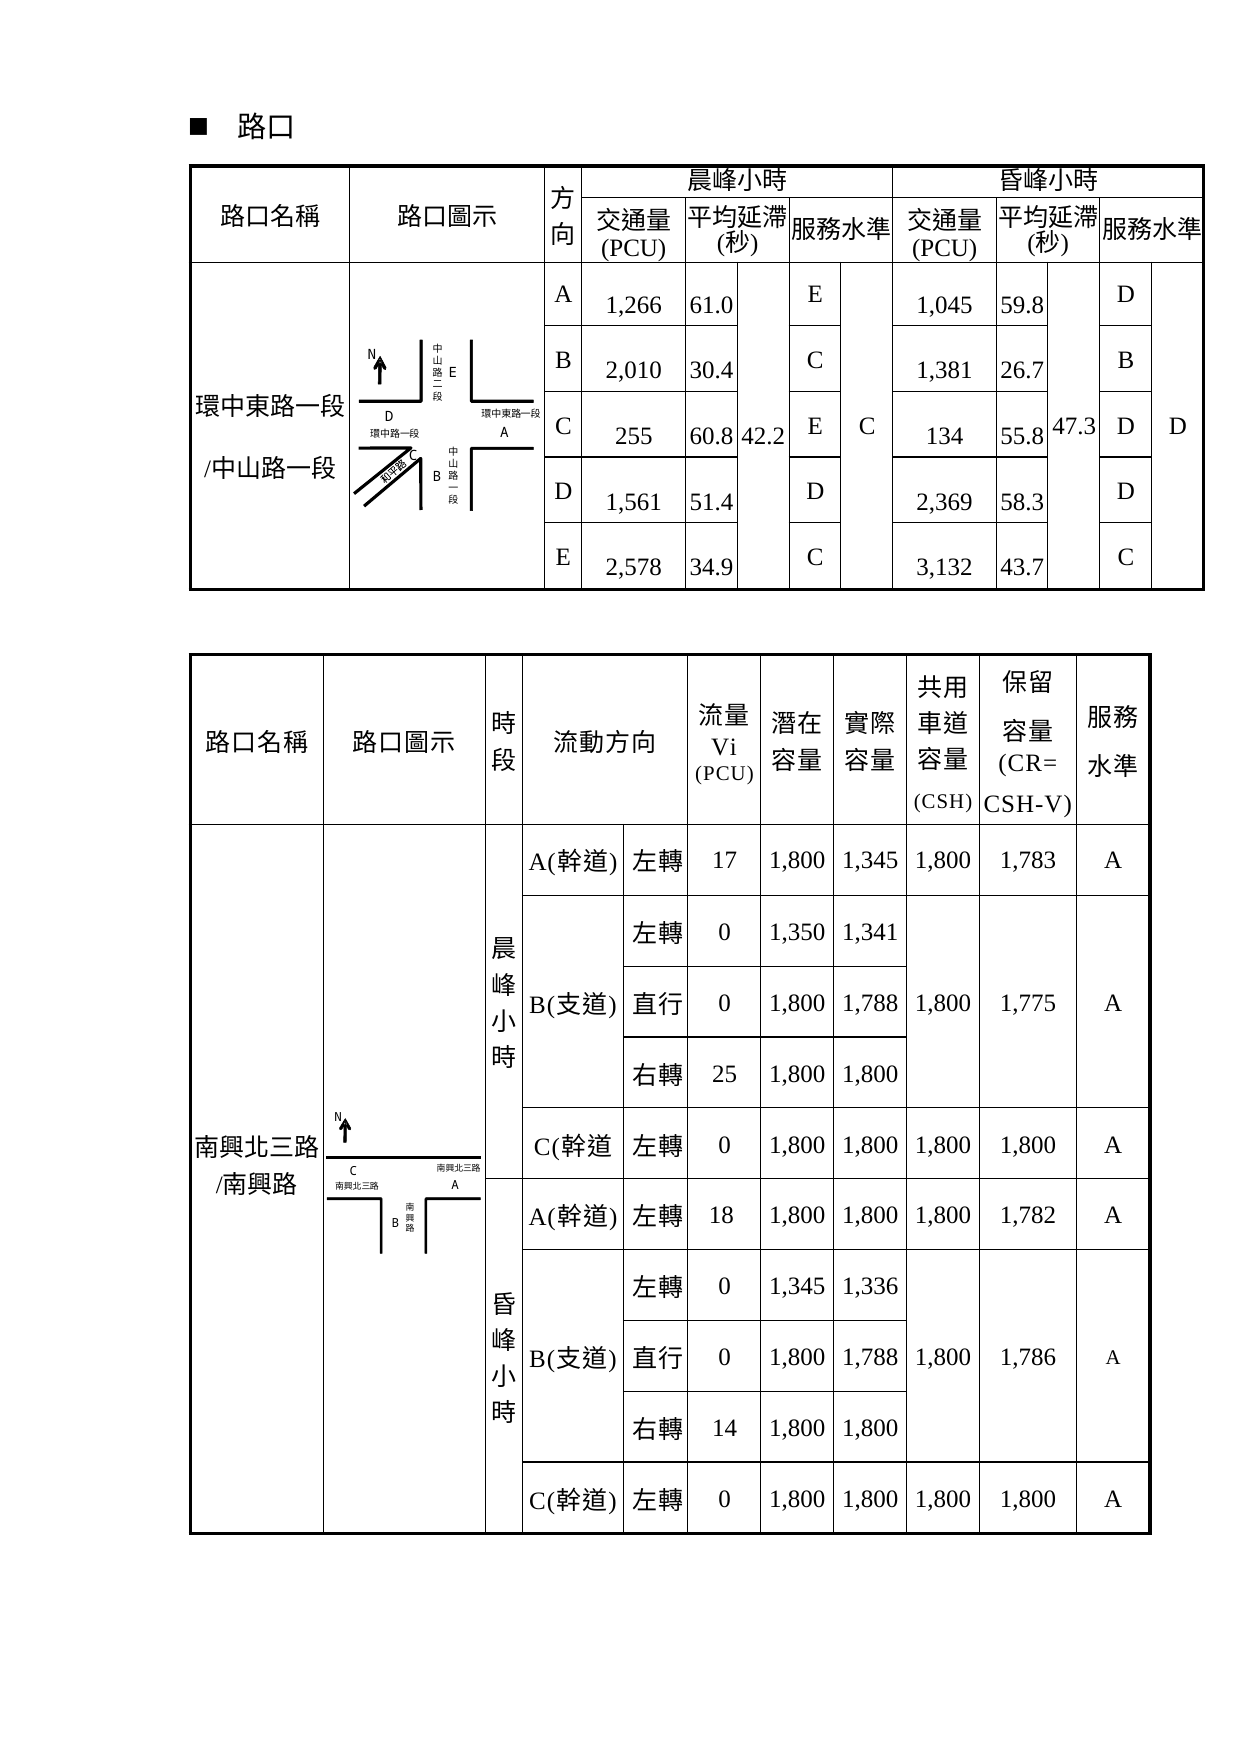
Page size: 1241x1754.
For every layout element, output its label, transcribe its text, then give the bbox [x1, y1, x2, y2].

table_cell 3,132 [893, 523, 996, 588]
table_cell C [841, 263, 892, 588]
table_cell E [790, 263, 840, 325]
table_cell [324, 825, 485, 1532]
table_header 時段 [486, 656, 522, 824]
table_cell 直行 [624, 1321, 687, 1391]
table_cell D [545, 458, 581, 522]
table_header 共用車道容量 (CSH) [907, 656, 979, 824]
table_header 服務 水準 [1077, 656, 1148, 824]
table_header 路口圖示 [324, 656, 485, 824]
table_cell E [545, 523, 581, 588]
table_cell 1,788 [834, 1321, 906, 1391]
table_cell 1,266 [582, 263, 685, 325]
table_cell 1,800 [834, 1038, 906, 1107]
table_cell 平均延滯(秒) [686, 198, 789, 262]
table_cell 14 [688, 1392, 760, 1461]
table_cell 1,045 [893, 263, 996, 325]
table_cell 晨峰小時 [486, 825, 522, 1178]
table_cell A [1077, 1463, 1148, 1532]
table_cell 17 [688, 825, 760, 895]
table_cell 左轉 [624, 1179, 687, 1249]
table_cell 服務水準 [790, 198, 892, 262]
table_cell D [1100, 458, 1151, 522]
table_cell 1,345 [834, 825, 906, 895]
table_cell B(支道) [523, 1250, 623, 1461]
table_cell A(幹道) [523, 1179, 623, 1249]
table_header 流量Vi (PCU) [688, 656, 760, 824]
table_header 實際容量 [834, 656, 906, 824]
table_cell 61.0 [686, 263, 737, 325]
table_header 流動方向 [523, 656, 687, 824]
table_cell A [1077, 1250, 1148, 1461]
table_cell D [1100, 392, 1151, 456]
table_cell C [790, 326, 840, 391]
table_header 方向 [545, 168, 581, 262]
table_cell 2,369 [893, 458, 996, 522]
table_cell D [1100, 263, 1151, 325]
table_cell D [790, 458, 840, 522]
table_cell A(幹道) [523, 825, 623, 895]
table_cell 2,578 [582, 523, 685, 588]
table_cell C [1100, 523, 1151, 588]
table_cell 58.3 [997, 458, 1047, 522]
table_cell C [545, 392, 581, 456]
table_cell 1,800 [980, 1463, 1076, 1532]
table_cell 左轉 [624, 825, 687, 895]
table_cell 右轉 [624, 1392, 687, 1461]
table_cell 1,800 [907, 896, 979, 1107]
table_cell 環中東路一段 /中山路一段 [192, 263, 349, 588]
table_cell D [1152, 263, 1202, 588]
table_cell 30.4 [686, 326, 737, 391]
table_cell 1,345 [761, 1250, 833, 1320]
table_cell C(幹道) [523, 1463, 623, 1532]
table_cell 255 [582, 392, 685, 456]
table_cell 南興北三路/南興路 [192, 825, 323, 1532]
table_cell 1,800 [761, 1179, 833, 1249]
table_cell 1,800 [907, 1463, 979, 1532]
table_cell 18 [688, 1179, 760, 1249]
table_cell 1,800 [761, 825, 833, 895]
table_cell A [1077, 1179, 1148, 1249]
table_cell 服務水準 [1100, 198, 1202, 262]
table_cell B(支道) [523, 896, 623, 1107]
table_cell 1,782 [980, 1179, 1076, 1249]
table_header 路口圖示 [350, 168, 544, 262]
table_cell C [790, 523, 840, 588]
table_cell 1,788 [834, 967, 906, 1036]
table_header 潛在容量 [761, 656, 833, 824]
table_cell C(幹道 [523, 1108, 623, 1178]
table_cell 1,786 [980, 1250, 1076, 1461]
table_header 昏峰小時 [893, 168, 1202, 197]
table_cell 1,800 [834, 1179, 906, 1249]
table_cell 0 [688, 1108, 760, 1178]
table_cell 1,800 [907, 825, 979, 895]
table_cell 交通量 (PCU) [582, 198, 685, 262]
table_cell A [1077, 1108, 1148, 1178]
table_cell 1,800 [761, 1392, 833, 1461]
table_cell 左轉 [624, 896, 687, 966]
list 路口 [187, 103, 1053, 146]
table_cell 1,561 [582, 458, 685, 522]
table_cell 1,800 [980, 1108, 1076, 1178]
table_cell 0 [688, 1463, 760, 1532]
table_cell 1,800 [761, 967, 833, 1036]
table_cell 25 [688, 1038, 760, 1107]
table_cell B [545, 326, 581, 391]
table_header 晨峰小時 [582, 168, 892, 197]
table_cell 26.7 [997, 326, 1047, 391]
table_cell B [1100, 326, 1151, 391]
table_cell 1,800 [907, 1250, 979, 1461]
table_cell 43.7 [997, 523, 1047, 588]
table_cell 0 [688, 967, 760, 1036]
table_cell 60.8 [686, 392, 737, 456]
table_cell 51.4 [686, 458, 737, 522]
table_cell 交通量 (PCU) [893, 198, 996, 262]
table_cell E [790, 392, 840, 456]
table_header 保留 容量 (CR= CSH-V) [980, 656, 1076, 824]
table_cell 右轉 [624, 1038, 687, 1107]
table_cell 1,381 [893, 326, 996, 391]
table_cell [350, 263, 544, 588]
table_cell 0 [688, 1250, 760, 1320]
table_cell 1,341 [834, 896, 906, 966]
table_cell 42.2 [738, 263, 789, 588]
table_cell 左轉 [624, 1250, 687, 1320]
table_cell 0 [688, 896, 760, 966]
table_cell 1,800 [761, 1038, 833, 1107]
table_cell 1,800 [907, 1108, 979, 1178]
table_cell 1,775 [980, 896, 1076, 1107]
table_cell 昏峰小時 [486, 1179, 522, 1532]
table_header 路口名稱 [192, 656, 323, 824]
table_cell 47.3 [1048, 263, 1099, 588]
table_cell A [1077, 896, 1148, 1107]
table_cell 1,800 [761, 1463, 833, 1532]
table_cell 2,010 [582, 326, 685, 391]
table_cell 平均延滯(秒) [997, 198, 1099, 262]
table_header 路口名稱 [192, 168, 349, 262]
table_cell 1,350 [761, 896, 833, 966]
table_cell A [1077, 825, 1148, 895]
table_cell 1,800 [834, 1392, 906, 1461]
table_cell 55.8 [997, 392, 1047, 456]
table_cell 59.8 [997, 263, 1047, 325]
table_cell A [545, 263, 581, 325]
table_cell 1,800 [907, 1179, 979, 1249]
table_cell 34.9 [686, 523, 737, 588]
table_cell 1,783 [980, 825, 1076, 895]
table_cell 1,336 [834, 1250, 906, 1320]
table_cell 直行 [624, 967, 687, 1036]
table_cell 1,800 [761, 1321, 833, 1391]
table_cell 134 [893, 392, 996, 456]
table_cell 左轉 [624, 1463, 687, 1532]
table_cell 1,800 [834, 1108, 906, 1178]
table_cell 1,800 [761, 1108, 833, 1178]
table_cell 0 [688, 1321, 760, 1391]
table_cell 左轉 [624, 1108, 687, 1178]
table_cell 1,800 [834, 1463, 906, 1532]
